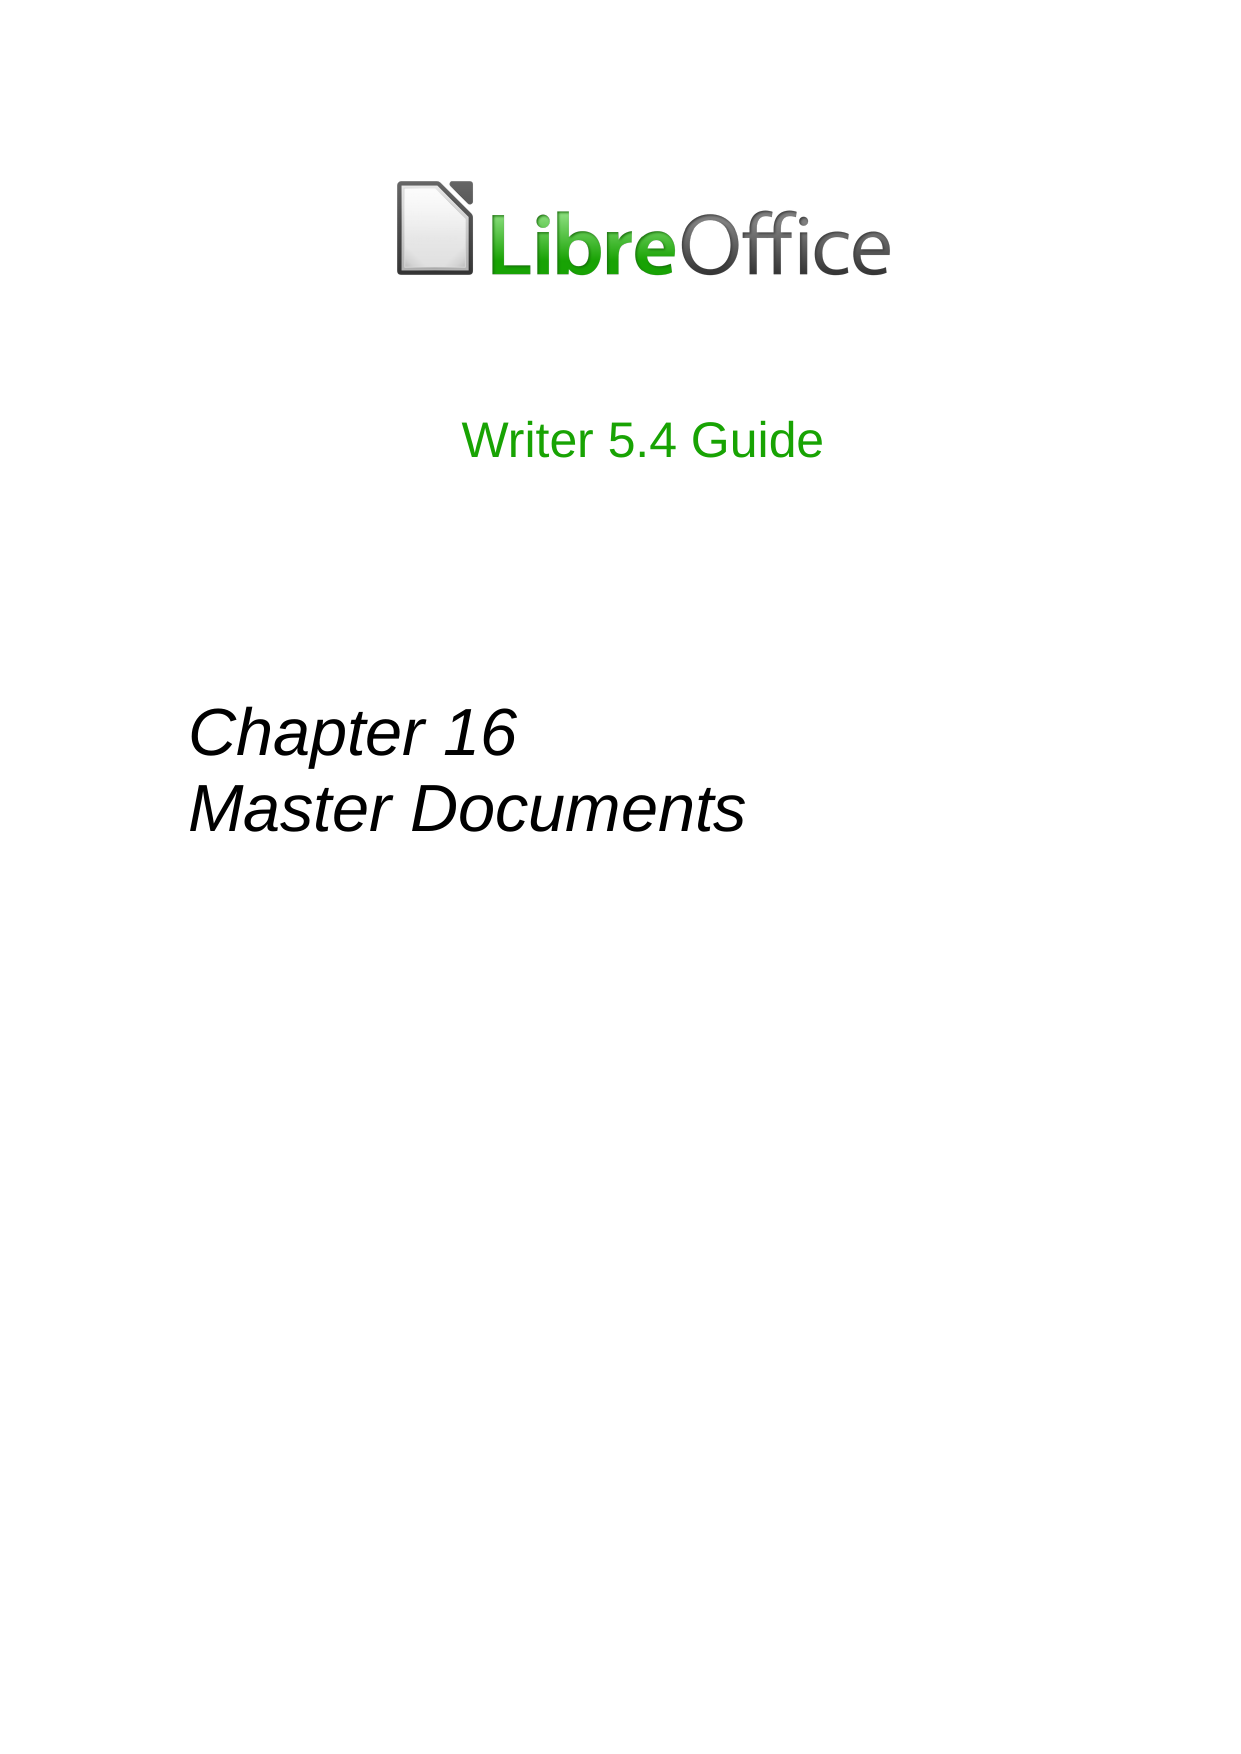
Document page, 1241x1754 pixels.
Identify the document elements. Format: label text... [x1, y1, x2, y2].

text Writer 5.4 Guide [188, 410, 1098, 468]
picture [392, 177, 893, 282]
title Chapter 16 Master Documents [188, 693, 1098, 846]
